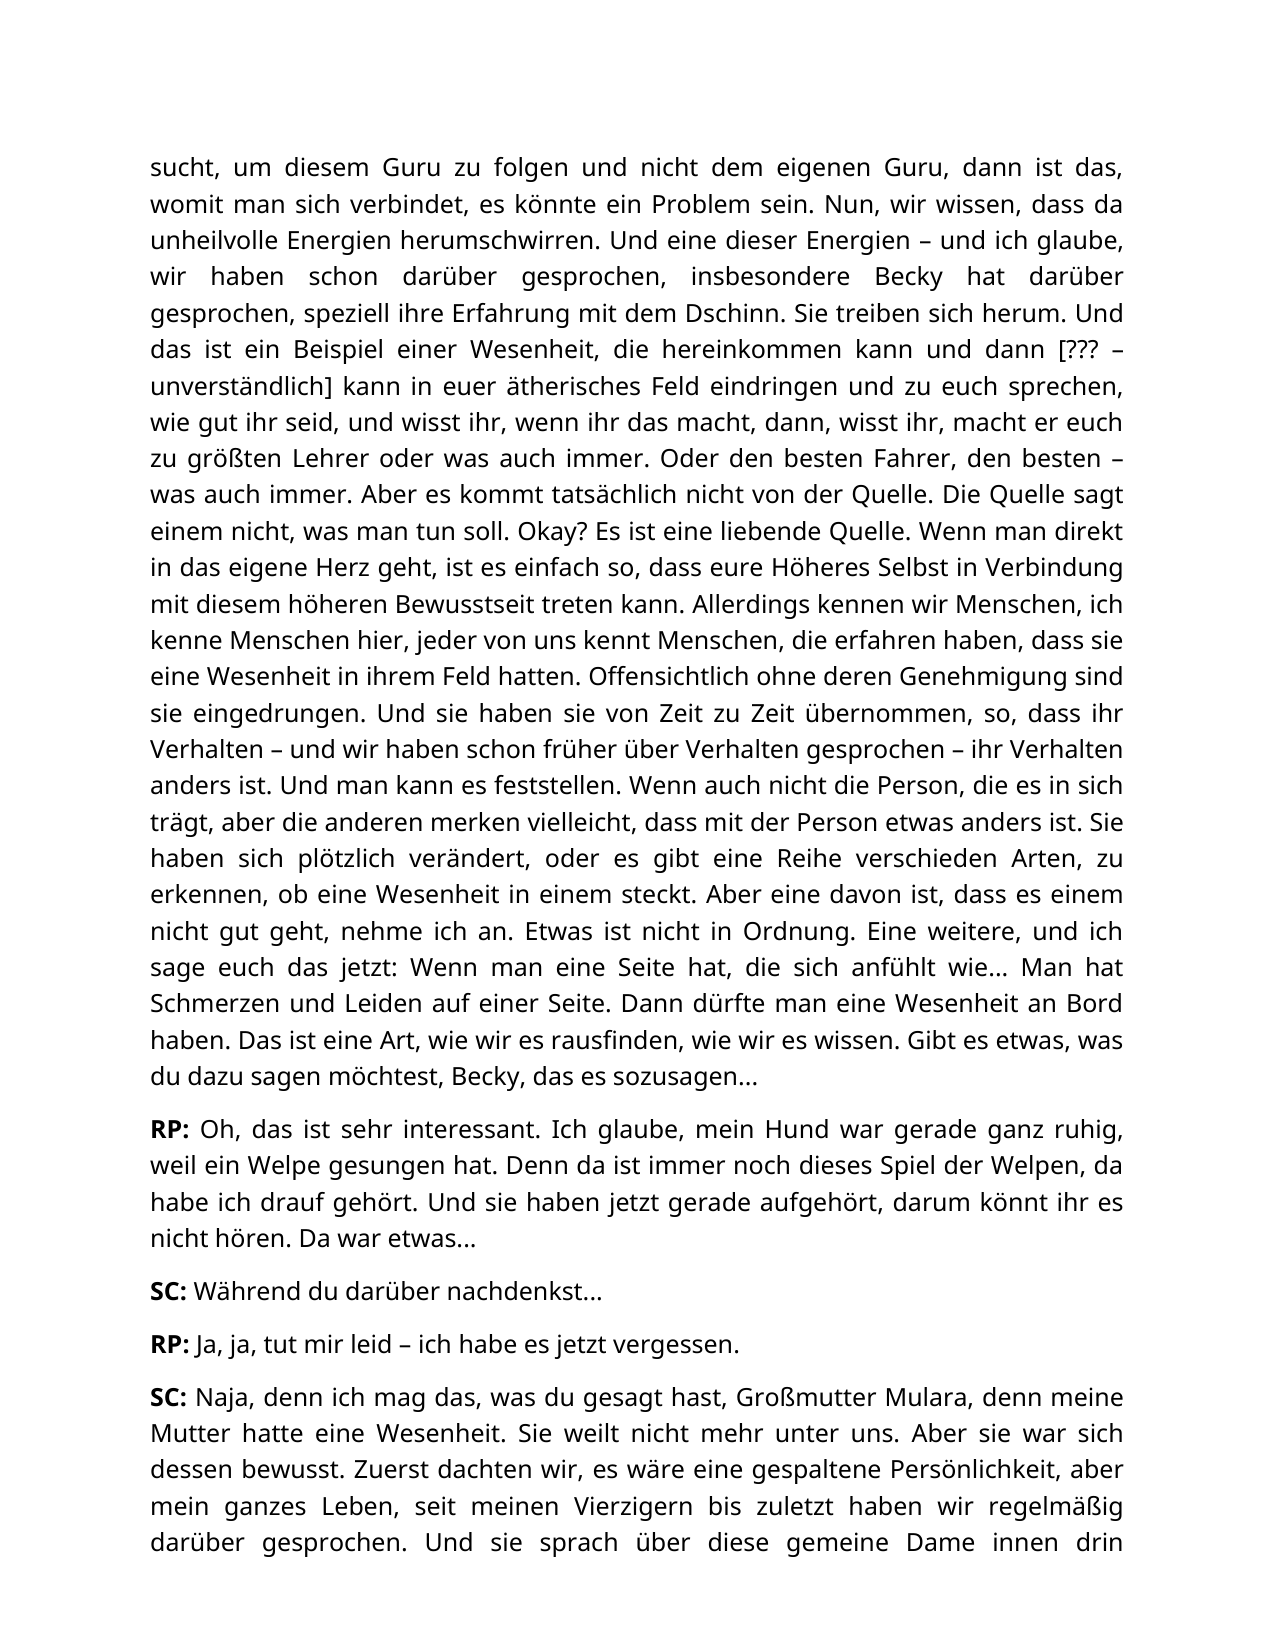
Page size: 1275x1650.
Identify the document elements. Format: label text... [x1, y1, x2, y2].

text sucht, um diesem Guru zu folgen und nicht dem eigenen Guru, dann ist das, womit man sich verbindet, es könnte ein Problem sein. Nun, wir wissen, dass da unheilvolle Energien herumschwirren. Und eine dieser Energien – und ich glaube, wir haben schon darüber gesprochen, insbesondere Becky hat darüber gesprochen, speziell ihre Erfahrung mit dem Dschinn. Sie treiben sich herum. Und das ist ein Beispiel einer Wesenheit, die hereinkommen kann und dann [??? – unverständlich] kann in euer ätherisches Feld eindringen und zu euch sprechen, wie gut ihr seid, und wisst ihr, wenn ihr das macht, dann, wisst ihr, macht er euch zu größten Lehrer oder was auch immer. Oder den besten Fahrer, den besten – was auch immer. Aber es kommt tatsächlich nicht von der Quelle. Die Quelle sagt einem nicht, was man tun soll. Okay? Es ist eine liebende Quelle. Wenn man direkt in das eigene Herz geht, ist es einfach so, dass eure Höheres Selbst in Verbindung mit diesem höheren Bewusstseit treten kann. Allerdings kennen wir Menschen, ich kenne Menschen hier, jeder von uns kennt Menschen, die erfahren haben, dass sie eine Wesenheit in ihrem Feld hatten. Offensichtlich ohne deren Genehmigung sind sie eingedrungen. Und sie haben sie von Zeit zu Zeit übernommen, so, dass ihr Verhalten – und wir haben schon früher über Verhalten gesprochen – ihr Verhalten anders ist. Und man kann es feststellen. Wenn auch nicht die Person, die es in sich trägt, aber die anderen merken vielleicht, dass mit der Person etwas anders ist. Sie haben sich plötzlich verändert, oder es gibt eine Reihe verschieden Arten, zu erkennen, ob eine Wesenheit in einem steckt. Aber eine davon ist, dass es einem nicht gut geht, nehme ich an. Etwas ist nicht in Ordnung. Eine weitere, und ich sage euch das jetzt: Wenn man eine Seite hat, die sich anfühlt wie... Man hat Schmerzen und Leiden auf einer Seite. Dann dürfte man eine Wesenheit an Bord haben. Das ist eine Art, wie wir es rausfinden, wie wir es wissen. Gibt es etwas, was du dazu sagen möchtest, Becky, das es sozusagen... [150, 150, 1125, 1093]
text RP: Oh, das ist sehr interessant. Ich glaube, mein Hund war gerade ganz ruhig, weil ein Welpe gesungen hat. Denn da ist immer noch dieses Spiel der Welpen, da habe ich drauf gehört. Und sie haben jetzt gerade aufgehört, darum könnt ihr es nicht hören. Da war etwas... [150, 1112, 1125, 1255]
text SC: Naja, denn ich mag das, was du gesagt hast, Großmutter Mulara, denn meine Mutter hatte eine Wesenheit. Sie weilt nicht mehr unter uns. Aber sie war sich dessen bewusst. Zuerst dachten wir, es wäre eine gespaltene Persönlichkeit, aber mein ganzes Leben, seit meinen Vierzigern bis zuletzt haben wir regelmäßig darüber gesprochen. Und sie sprach über diese gemeine Dame innen drin [150, 1379, 1125, 1559]
text SC: Während du darüber nachdenkst... [150, 1273, 1125, 1308]
text RP: Ja, ja, tut mir leid – ich habe es jetzt vergessen. [150, 1326, 1125, 1360]
